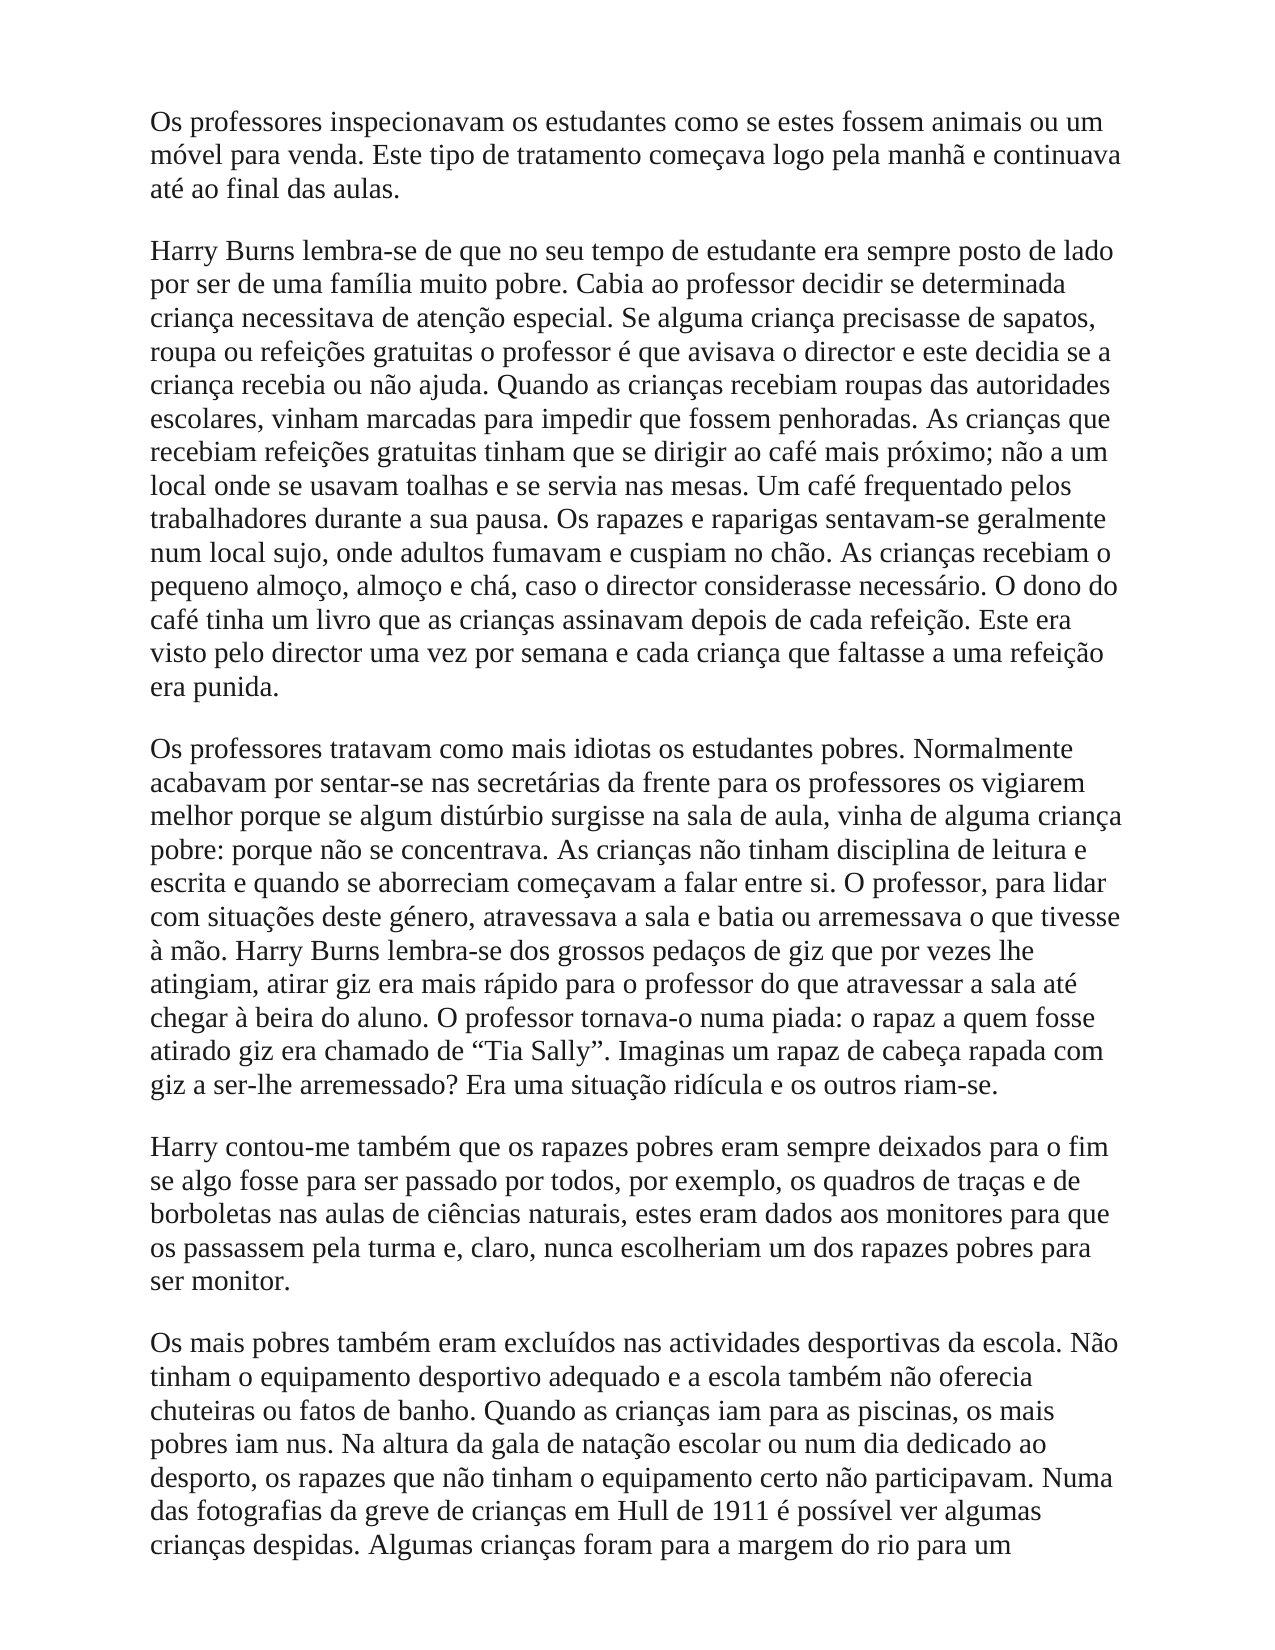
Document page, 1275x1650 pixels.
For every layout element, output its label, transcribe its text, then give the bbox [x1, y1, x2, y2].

text Os mais pobres também eram excluídos nas actividades desportivas da escola. Não tinham o equipamento desportivo adequado e a escola também não oferecia chuteiras ou fatos de banho. Quando as crianças iam para as piscinas, os mais pobres iam nus. Na altura da gala de natação escolar ou num dia dedicado ao desporto, os rapazes que não tinham o equipamento certo não participavam. Numa das fotografias da greve de crianças em Hull de 1911 é possível ver algumas crianças despidas. Algumas crianças foram para a margem do rio para um [150, 1326, 1125, 1560]
text Os professores inspecionavam os estudantes como se estes fossem animais ou um móvel para venda. Este tipo de tratamento começava logo pela manhã e continuava até ao final das aulas. [150, 104, 1125, 204]
text Harry contou-me também que os rapazes pobres eram sempre deixados para o fim se algo fosse para ser passado por todos, por exemplo, os quadros de traças e de borboletas nas aulas de ciências naturais, estes eram dados aos monitores para que os passassem pela turma e, claro, nunca escolheriam um dos rapazes pobres para ser monitor. [150, 1129, 1125, 1297]
text Os professores tratavam como mais idiotas os estudantes pobres. Normalmente acabavam por sentar-se nas secretárias da frente para os professores os vigiarem melhor porque se algum distúrbio surgisse na sala de aula, vinha de alguma criança pobre: porque não se concentrava. As crianças não tinham disciplina de leitura e escrita e quando se aborreciam começavam a falar entre si. O professor, para lidar com situações deste género, atravessava a sala e batia ou arremessava o que tivesse à mão. Harry Burns lembra-se dos grossos pedaços de giz que por vezes lhe atingiam, atirar giz era mais rápido para o professor do que atravessar a sala até chegar à beira do aluno. O professor tornava-o numa piada: o rapaz a quem fosse atirado giz era chamado de “Tia Sally”. Imaginas um rapaz de cabeça rapada com giz a ser-lhe arremessado? Era uma situação ridícula e os outros riam-se. [150, 731, 1125, 1100]
text Harry Burns lembra-se de que no seu tempo de estudante era sempre posto de lado por ser de uma família muito pobre. Cabia ao professor decidir se determinada criança necessitava de atenção especial. Se alguma criança precisasse de sapatos, roupa ou refeições gratuitas o professor é que avisava o director e este decidia se a criança recebia ou não ajuda. Quando as crianças recebiam roupas das autoridades escolares, vinham marcadas para impedir que fossem penhoradas. As crianças que recebiam refeições gratuitas tinham que se dirigir ao café mais próximo; não a um local onde se usavam toalhas e se servia nas mesas. Um café frequentado pelos trabalhadores durante a sua pausa. Os rapazes e raparigas sentavam-se geralmente num local sujo, onde adultos fumavam e cuspiam no chão. As crianças recebiam o pequeno almoço, almoço e chá, caso o director considerasse necessário. O dono do café tinha um livro que as crianças assinavam depois de cada refeição. Este era visto pelo director uma vez por semana e cada criança que faltasse a uma refeição era punida. [150, 233, 1125, 703]
